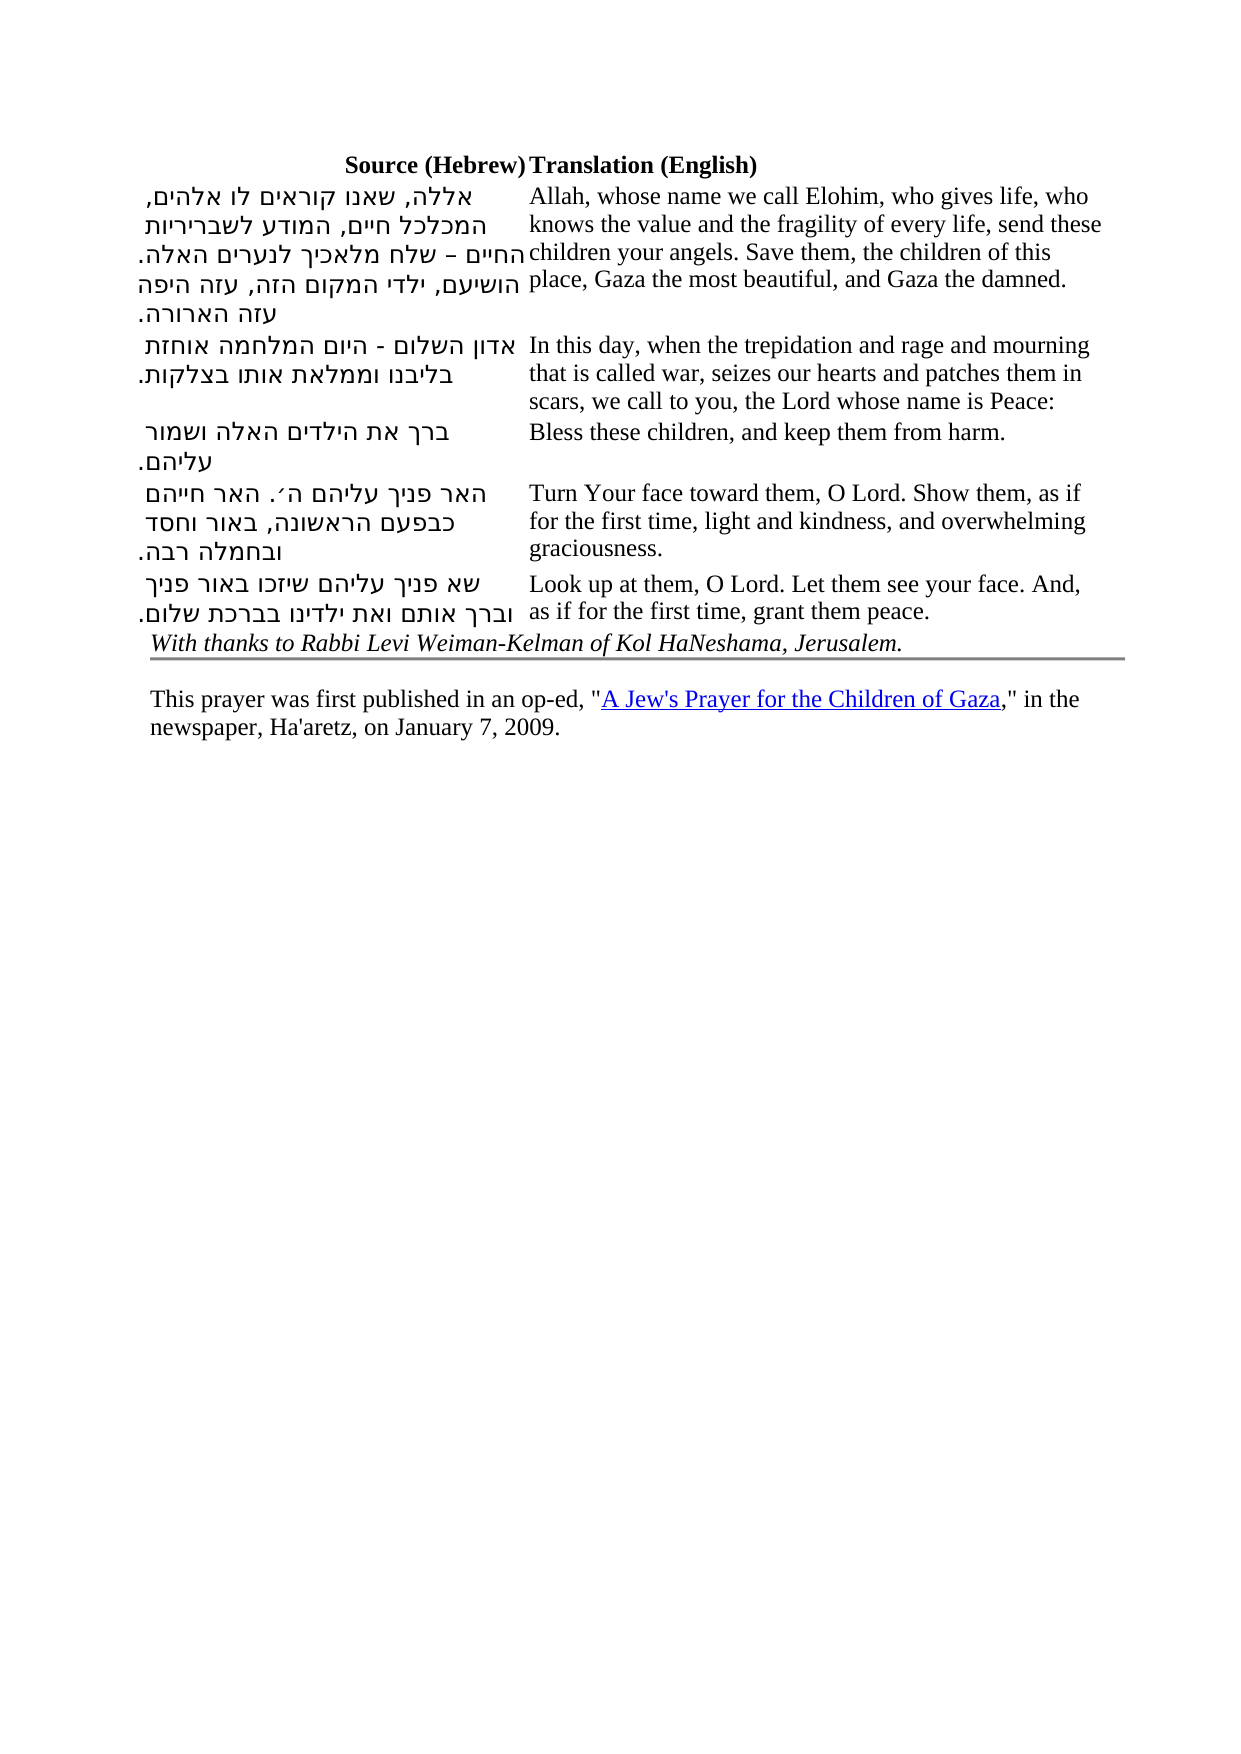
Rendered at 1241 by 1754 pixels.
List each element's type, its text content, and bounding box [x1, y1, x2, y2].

table_header Translation (English) [527, 150, 1105, 181]
table_cell האר פניך עליהם ה׳. האר חייהם כבפעם הראשונה, באור וחסד ובחמלה רבה.‏ [135, 478, 527, 568]
table_cell Bless these children, and keep them from harm. [527, 416, 1105, 477]
text This prayer was first published in an op-ed, "A Jew's Prayer for the Children of Gaza," in the newspaper, Ha'aretz, on January 7, 2009. [150, 685, 1090, 740]
table_cell ברך את הילדים האלה ושמור עליהם.‏ [135, 416, 527, 477]
table_cell Turn Your face toward them, O Lord. Show them, as if for the first time, light and kindness, and overwhelming graciousness. [527, 478, 1105, 568]
table_cell In this day, when the trepidation and rage and mourning that is called war, seizes our hearts and patches them in scars, we call to you, the Lord whose name is Peace: [527, 330, 1105, 416]
table_header Source (Hebrew) [135, 150, 527, 181]
table_cell אללה, שאנו קוראים לו אלהים, המכלכל חיים, המודע לשבריריות החיים – שלח מלאכיך לנערים האלה. הושיעם, ילדי המקום הזה, עזה היפה עזה הארורה.‏ [135, 181, 527, 330]
table_cell שא פניך עליהם שיזכו באור פניך וברך אותם ואת ילדינו בברכת שלום.‏ [135, 568, 527, 629]
text [150, 661, 1090, 685]
table_cell Allah, whose name we call Elohim, who gives life, who knows the value and the fragility of every life, send these children your angels. Save them, the children of this place, Gaza the most beautiful, and Gaza the damned. [527, 181, 1105, 330]
text With thanks to Rabbi Levi Weiman-Kelman of Kol HaNeshama, Jerusalem. [150, 629, 1090, 657]
table_cell אדון השלום - היום המלחמה אוחזת בליבנו וממלאת אותו בצלקות.‏ [135, 330, 527, 416]
table_cell Look up at them, O Lord. Let them see your face. And, as if for the first time, grant them peace. [527, 568, 1105, 629]
